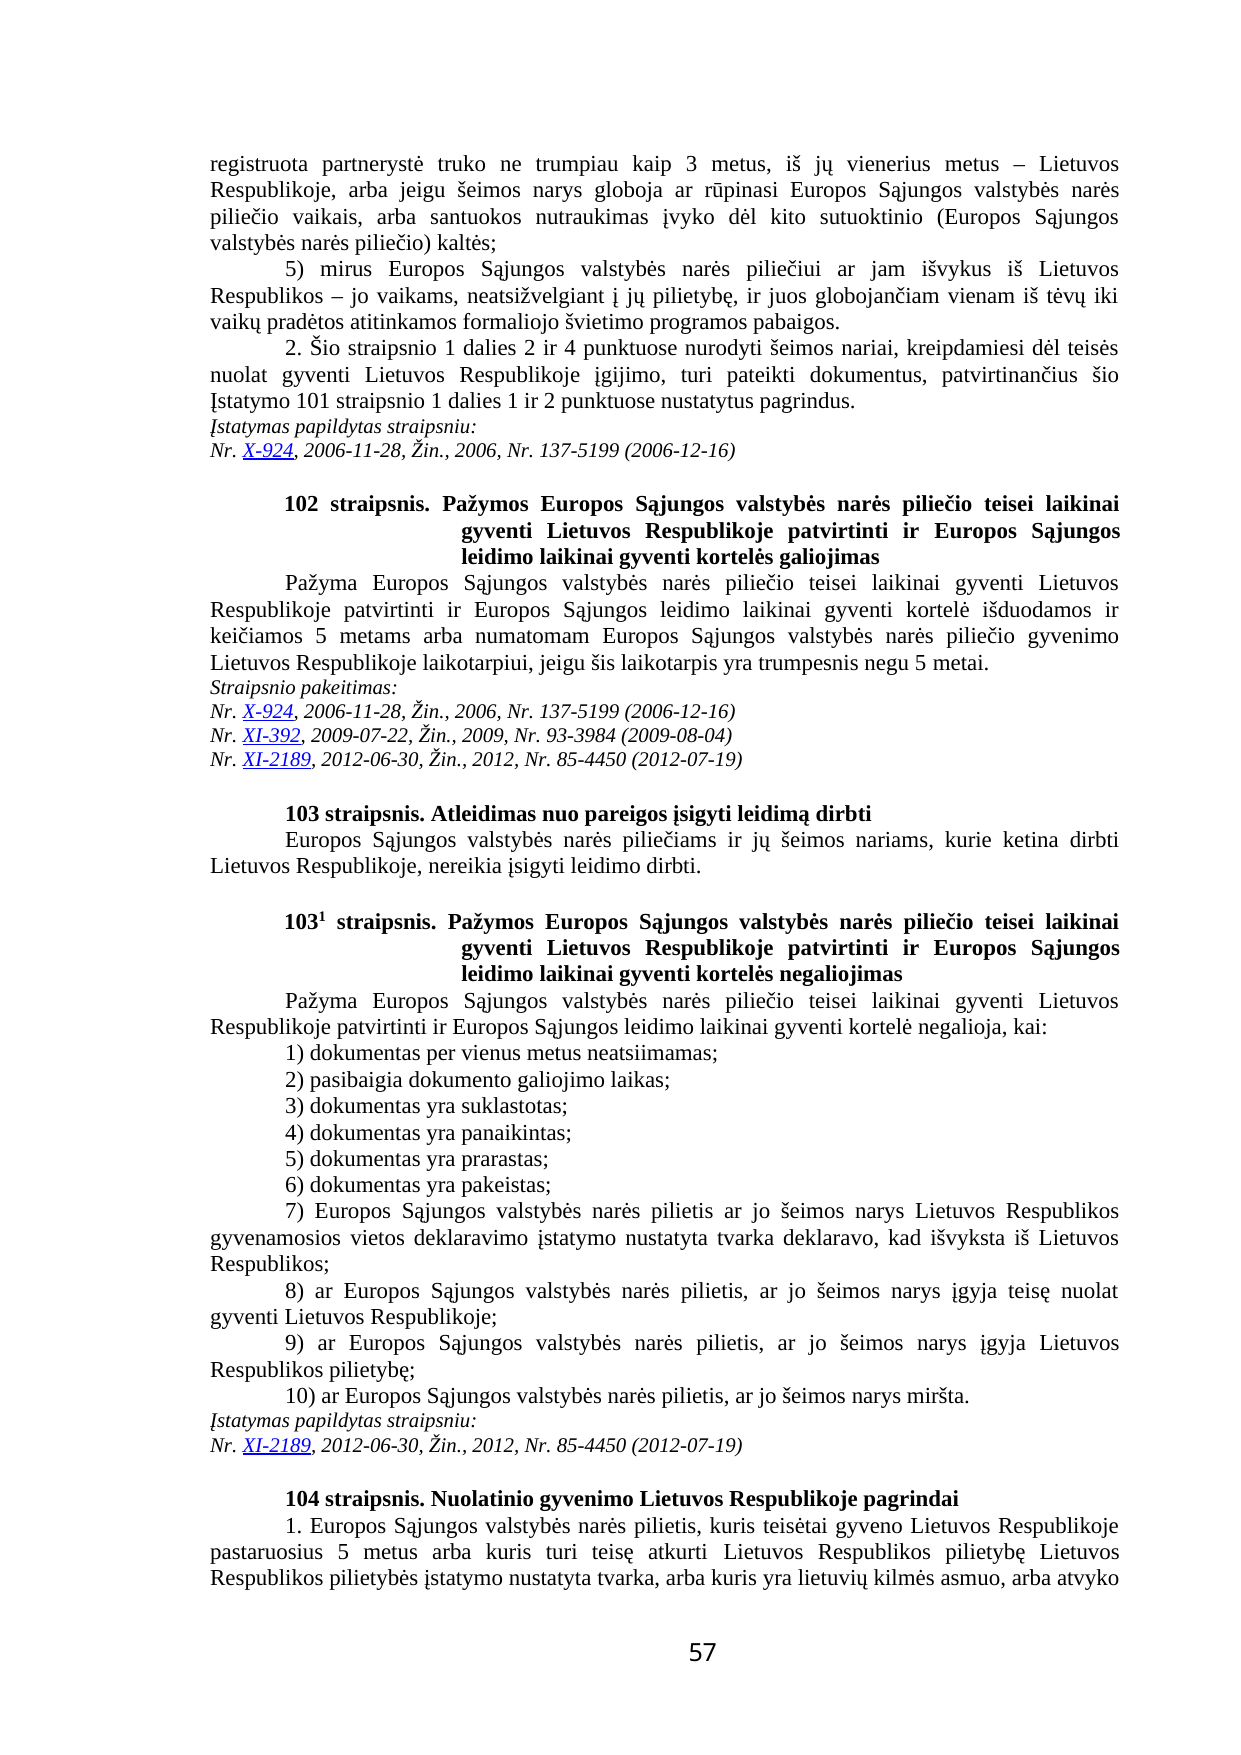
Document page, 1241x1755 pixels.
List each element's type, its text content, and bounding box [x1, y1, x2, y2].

text Straipsnio pakeitimas: [210, 675, 1120, 699]
text 9) ar Europos Sąjungos valstybės narės pilietis, ar jo šeimos narys įgyja Lietuvos Respublikos pilietybę; [210, 1329, 1120, 1382]
text 5) mirus Europos Sąjungos valstybės narės piliečiui ar jam išvykus iš Lietuvos Respublikos – jo vaikams, neatsižvelgiant į jų pilietybę, ir juos globojančiam vienam iš tėvų iki vaikų pradėtos atitinkamos formaliojo švietimo programos pabaigos. [210, 255, 1120, 334]
text Nr. XI-2189, 2012-06-30, Žin., 2012, Nr. 85-4450 (2012-07-19) [210, 747, 1120, 771]
text 3) dokumentas yra suklastotas; [210, 1092, 1120, 1118]
text 1. Europos Sąjungos valstybės narės pilietis, kuris teisėtai gyveno Lietuvos Respublikoje pastaruosius 5 metus arba kuris turi teisę atkurti Lietuvos Respublikos pilietybę Lietuvos Respublikos pilietybės įstatymo nustatyta tvarka, arba kuris yra lietuvių kilmės asmuo, arba atvyko [210, 1512, 1120, 1591]
text Nr. X-924, 2006-11-28, Žin., 2006, Nr. 137-5199 (2006-12-16) [210, 699, 1120, 723]
text 7) Europos Sąjungos valstybės narės pilietis ar jo šeimos narys Lietuvos Respublikos gyvenamosios vietos deklaravimo įstatymo nustatyta tvarka deklaravo, kad išvyksta iš Lietuvos Respublikos; [210, 1198, 1120, 1277]
text 104 straipsnis. Nuolatinio gyvenimo Lietuvos Respublikoje pagrindai [210, 1485, 1120, 1512]
text Įstatymas papildytas straipsniu: [210, 413, 1120, 438]
text Pažyma Europos Sąjungos valstybės narės piliečio teisei laikinai gyventi Lietuvos Respublikoje patvirtinti ir Europos Sąjungos leidimo laikinai gyventi kortelė išduodamos ir keičiamos 5 metams arba numatomam Europos Sąjungos valstybės narės piliečio gyvenimo Lietuvos Respublikoje laikotarpiui, jeigu šis laikotarpis yra trumpesnis negu 5 metai. [210, 569, 1120, 675]
text 102 straipsnis. Pažymos Europos Sąjungos valstybės narės piliečio teisei laikinai gyventi Lietuvos Respublikoje patvirtinti ir Europos Sąjungos leidimo laikinai gyventi kortelės galiojimas [284, 490, 1120, 569]
text Pažyma Europos Sąjungos valstybės narės piliečio teisei laikinai gyventi Lietuvos Respublikoje patvirtinti ir Europos Sąjungos leidimo laikinai gyventi kortelė negalioja, kai: [210, 987, 1120, 1039]
text 103 straipsnis. Atleidimas nuo pareigos įsigyti leidimą dirbti [210, 800, 1120, 826]
text Įstatymas papildytas straipsniu: [210, 1408, 1120, 1432]
text Nr. X-924, 2006-11-28, Žin., 2006, Nr. 137-5199 (2006-12-16) [210, 438, 1120, 462]
text 8) ar Europos Sąjungos valstybės narės pilietis, ar jo šeimos narys įgyja teisę nuolat gyventi Lietuvos Respublikoje; [210, 1277, 1120, 1329]
text Nr. XI-392, 2009-07-22, Žin., 2009, Nr. 93-3984 (2009-08-04) [210, 723, 1120, 747]
text Europos Sąjungos valstybės narės piliečiams ir jų šeimos nariams, kurie ketina dirbti Lietuvos Respublikoje, nereikia įsigyti leidimo dirbti. [210, 826, 1120, 879]
text 1) dokumentas per vienus metus neatsiimamas; [210, 1039, 1120, 1066]
text registruota partnerystė truko ne trumpiau kaip 3 metus, iš jų vienerius metus – Lietuvos Respublikoje, arba jeigu šeimos narys globoja ar rūpinasi Europos Sąjungos valstybės narės piliečio vaikais, arba santuokos nutraukimas įvyko dėl kito sutuoktinio (Europos Sąjungos valstybės narės piliečio) kaltės; [210, 150, 1120, 255]
text 10) ar Europos Sąjungos valstybės narės pilietis, ar jo šeimos narys miršta. [210, 1382, 1120, 1408]
text 2) pasibaigia dokumento galiojimo laikas; [210, 1066, 1120, 1092]
text 2. Šio straipsnio 1 dalies 2 ir 4 punktuose nurodyti šeimos nariai, kreipdamiesi dėl teisės nuolat gyventi Lietuvos Respublikoje įgijimo, turi pateikti dokumentus, patvirtinančius šio Įstatymo 101 straipsnio 1 dalies 1 ir 2 punktuose nustatytus pagrindus. [210, 334, 1120, 413]
text Nr. XI-2189, 2012-06-30, Žin., 2012, Nr. 85-4450 (2012-07-19) [210, 1432, 1120, 1457]
text 4) dokumentas yra panaikintas; [210, 1118, 1120, 1145]
text 6) dokumentas yra pakeistas; [210, 1171, 1120, 1198]
text 5) dokumentas yra prarastas; [210, 1145, 1120, 1171]
text 1031 straipsnis. Pažymos Europos Sąjungos valstybės narės piliečio teisei laikinai gyventi Lietuvos Respublikoje patvirtinti ir Europos Sąjungos leidimo laikinai gyventi kortelės negaliojimas [284, 908, 1120, 987]
